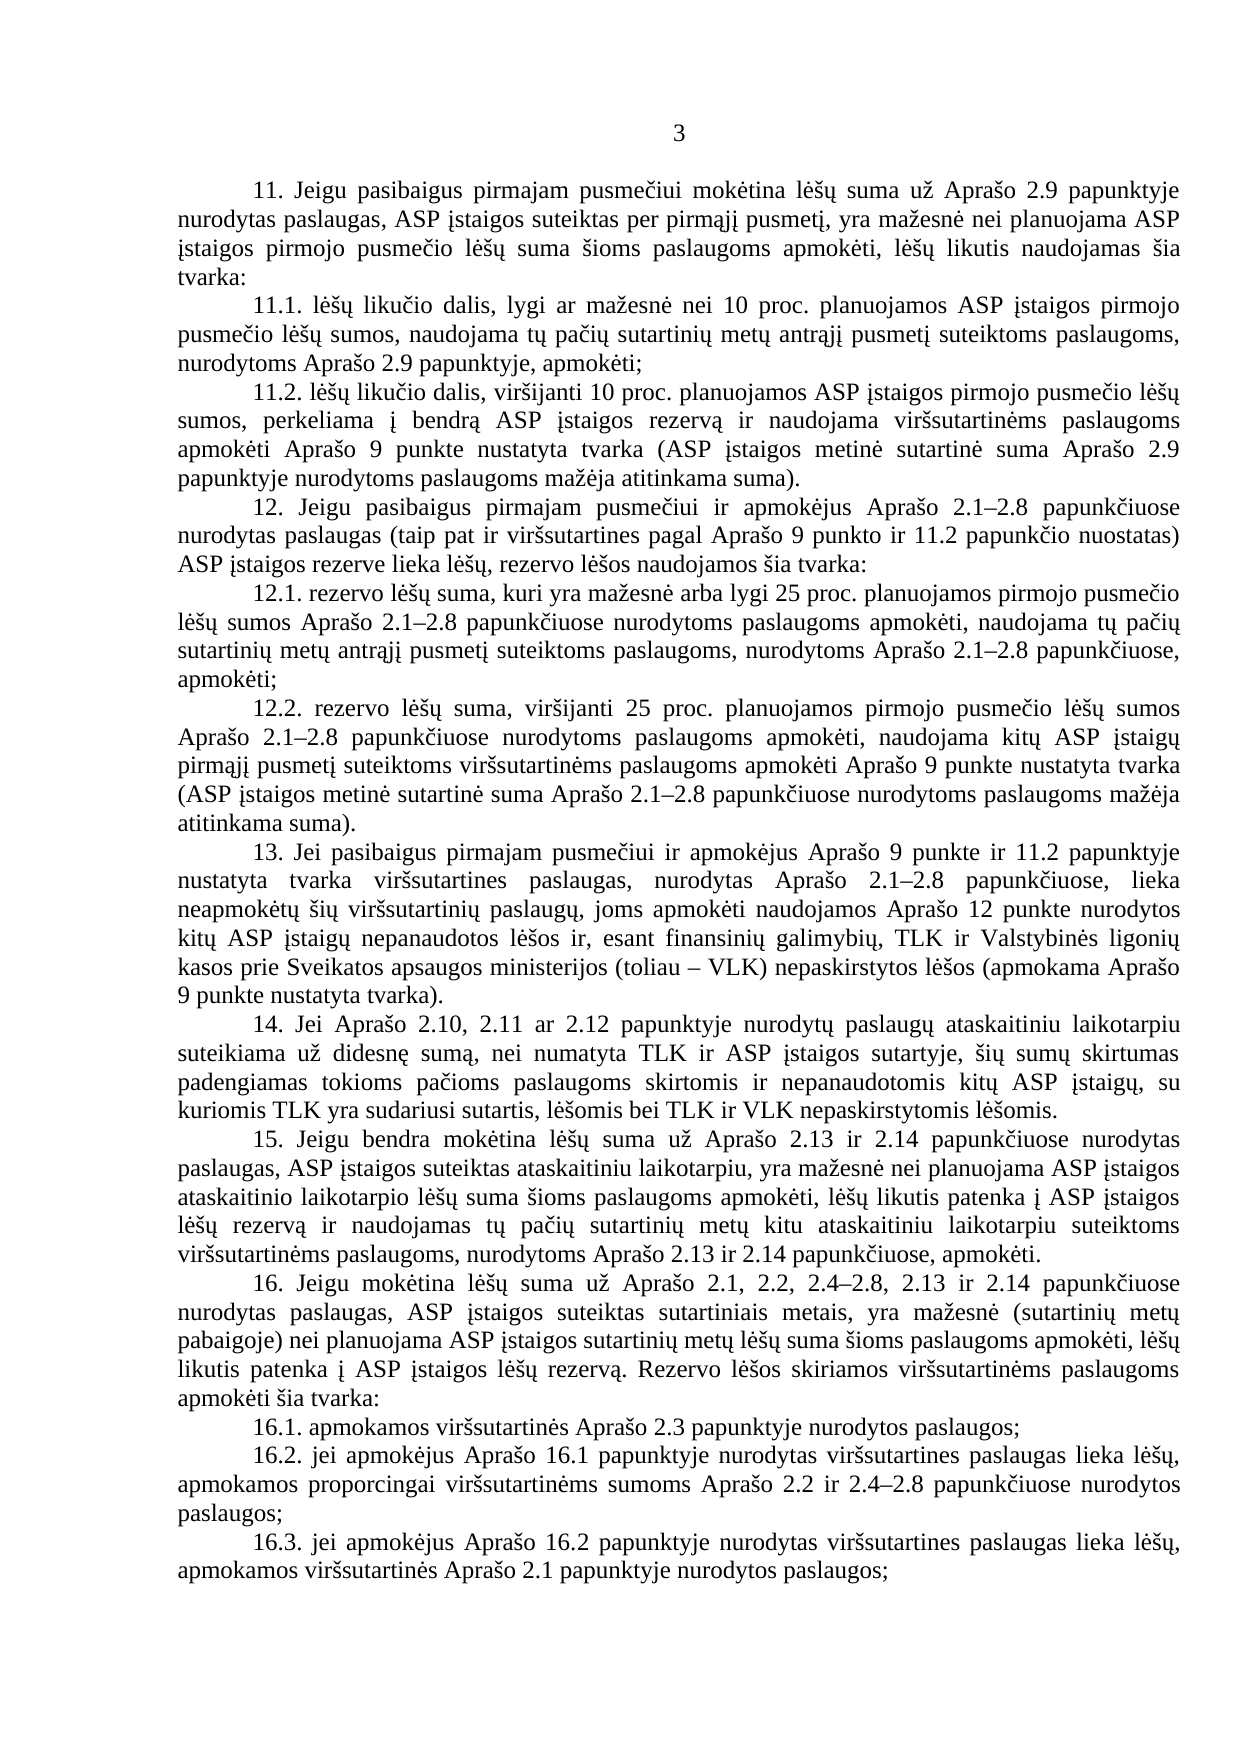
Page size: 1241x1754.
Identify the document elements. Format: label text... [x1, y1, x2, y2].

text 16. Jeigu mokėtina lėšų suma už Aprašo 2.1, 2.2, 2.4–2.8, 2.13 ir 2.14 papunkčiuose nurodytas paslaugas, ASP įstaigos suteiktas sutartiniais metais, yra mažesnė (sutartinių metų pabaigoje) nei planuojama ASP įstaigos sutartinių metų lėšų suma šioms paslaugoms apmokėti, lėšų likutis patenka į ASP įstaigos lėšų rezervą. Rezervo lėšos skiriamos viršsutartinėms paslaugoms apmokėti šia tvarka: [177, 1268, 1181, 1412]
text 16.2. jei apmokėjus Aprašo 16.1 papunktyje nurodytas viršsutartines paslaugas lieka lėšų, apmokamos proporcingai viršsutartinėms sumoms Aprašo 2.2 ir 2.4–2.8 papunkčiuose nurodytos paslaugos; [177, 1441, 1181, 1527]
text 12.1. rezervo lėšų suma, kuri yra mažesnė arba lygi 25 proc. planuojamos pirmojo pusmečio lėšų sumos Aprašo 2.1–2.8 papunkčiuose nurodytoms paslaugoms apmokėti, naudojama tų pačių sutartinių metų antrąjį pusmetį suteiktoms paslaugoms, nurodytoms Aprašo 2.1–2.8 papunkčiuose, apmokėti; [177, 578, 1181, 693]
text 12.2. rezervo lėšų suma, viršijanti 25 proc. planuojamos pirmojo pusmečio lėšų sumos Aprašo 2.1–2.8 papunkčiuose nurodytoms paslaugoms apmokėti, naudojama kitų ASP įstaigų pirmąjį pusmetį suteiktoms viršsutartinėms paslaugoms apmokėti Aprašo 9 punkte nustatyta tvarka (ASP įstaigos metinė sutartinė suma Aprašo 2.1–2.8 papunkčiuose nurodytoms paslaugoms mažėja atitinkama suma). [177, 693, 1181, 837]
text 15. Jeigu bendra mokėtina lėšų suma už Aprašo 2.13 ir 2.14 papunkčiuose nurodytas paslaugas, ASP įstaigos suteiktas ataskaitiniu laikotarpiu, yra mažesnė nei planuojama ASP įstaigos ataskaitinio laikotarpio lėšų suma šioms paslaugoms apmokėti, lėšų likutis patenka į ASP įstaigos lėšų rezervą ir naudojamas tų pačių sutartinių metų kitu ataskaitiniu laikotarpiu suteiktoms viršsutartinėms paslaugoms, nurodytoms Aprašo 2.13 ir 2.14 papunkčiuose, apmokėti. [177, 1124, 1181, 1268]
text 11. Jeigu pasibaigus pirmajam pusmečiui mokėtina lėšų suma už Aprašo 2.9 papunktyje nurodytas paslaugas, ASP įstaigos suteiktas per pirmąjį pusmetį, yra mažesnė nei planuojama ASP įstaigos pirmojo pusmečio lėšų suma šioms paslaugoms apmokėti, lėšų likutis naudojamas šia tvarka: [177, 176, 1181, 291]
text 14. Jei Aprašo 2.10, 2.11 ar 2.12 papunktyje nurodytų paslaugų ataskaitiniu laikotarpiu suteikiama už didesnę sumą, nei numatyta TLK ir ASP įstaigos sutartyje, šių sumų skirtumas padengiamas tokioms pačioms paslaugoms skirtomis ir nepanaudotomis kitų ASP įstaigų, su kuriomis TLK yra sudariusi sutartis, lėšomis bei TLK ir VLK nepaskirstytomis lėšomis. [177, 1009, 1181, 1124]
text 12. Jeigu pasibaigus pirmajam pusmečiui ir apmokėjus Aprašo 2.1–2.8 papunkčiuose nurodytas paslaugas (taip pat ir viršsutartines pagal Aprašo 9 punkto ir 11.2 papunkčio nuostatas) ASP įstaigos rezerve lieka lėšų, rezervo lėšos naudojamos šia tvarka: [177, 492, 1181, 578]
text 16.3. jei apmokėjus Aprašo 16.2 papunktyje nurodytas viršsutartines paslaugas lieka lėšų, apmokamos viršsutartinės Aprašo 2.1 papunktyje nurodytos paslaugos; [177, 1527, 1181, 1584]
text 16.1. apmokamos viršsutartinės Aprašo 2.3 papunktyje nurodytos paslaugos; [177, 1412, 1181, 1441]
text 11.2. lėšų likučio dalis, viršijanti 10 proc. planuojamos ASP įstaigos pirmojo pusmečio lėšų sumos, perkeliama į bendrą ASP įstaigos rezervą ir naudojama viršsutartinėms paslaugoms apmokėti Aprašo 9 punkte nustatyta tvarka (ASP įstaigos metinė sutartinė suma Aprašo 2.9 papunktyje nurodytoms paslaugoms mažėja atitinkama suma). [177, 377, 1181, 492]
text 11.1. lėšų likučio dalis, lygi ar mažesnė nei 10 proc. planuojamos ASP įstaigos pirmojo pusmečio lėšų sumos, naudojama tų pačių sutartinių metų antrąjį pusmetį suteiktoms paslaugoms, nurodytoms Aprašo 2.9 papunktyje, apmokėti; [177, 291, 1181, 377]
text 13. Jei pasibaigus pirmajam pusmečiui ir apmokėjus Aprašo 9 punkte ir 11.2 papunktyje nustatyta tvarka viršsutartines paslaugas, nurodytas Aprašo 2.1–2.8 papunkčiuose, lieka neapmokėtų šių viršsutartinių paslaugų, joms apmokėti naudojamos Aprašo 12 punkte nurodytos kitų ASP įstaigų nepanaudotos lėšos ir, esant finansinių galimybių, TLK ir Valstybinės ligonių kasos prie Sveikatos apsaugos ministerijos (toliau – VLK) nepaskirstytos lėšos (apmokama Aprašo 9 punkte nustatyta tvarka). [177, 837, 1181, 1009]
